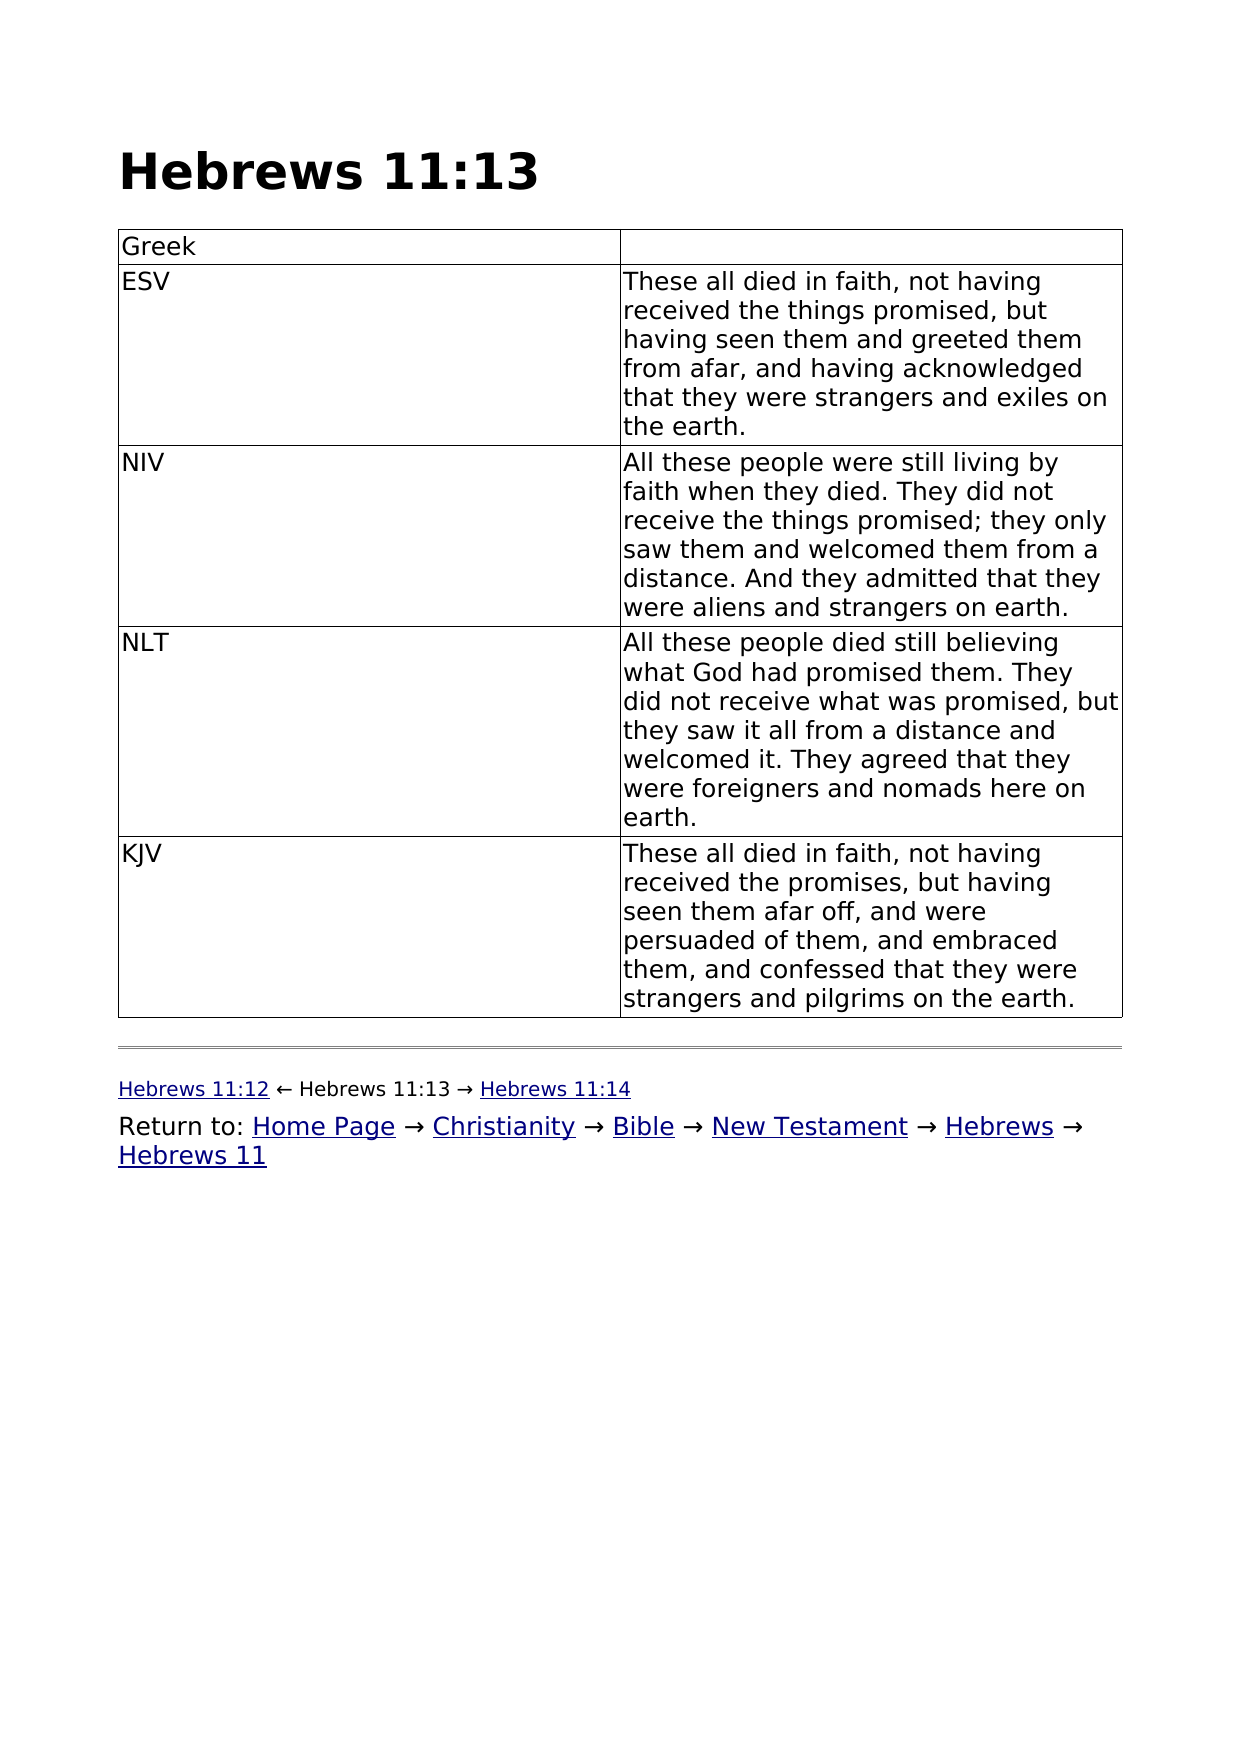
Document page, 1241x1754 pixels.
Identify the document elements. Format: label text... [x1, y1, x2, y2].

table_header Greek [119, 230, 620, 264]
table_cell NLT [119, 627, 620, 836]
subtitle Hebrews 11:13 [118, 143, 1122, 201]
table_cell ESV [119, 265, 620, 445]
table_cell These all died in faith, not having received the things promised, but having seen them and greeted them from afar, and having acknowledged that they were strangers and exiles on the earth. [621, 265, 1122, 445]
table_cell These all died in faith, not having received the promises, but having seen them afar off, and were persuaded of them, and embraced them, and confessed that they were strangers and pilgrims on the earth. [621, 837, 1122, 1017]
text Return to: Home Page → Christianity → Bible → New Testament → Hebrews → Hebrews 11 [118, 1112, 1122, 1170]
text Hebrews 11:12 ← Hebrews 11:13 → Hebrews 11:14 [118, 1078, 1122, 1112]
table_cell All these people were still living by faith when they died. They did not receive the things promised; they only saw them and welcomed them from a distance. And they admitted that they were aliens and strangers on earth. [621, 446, 1122, 626]
table_header [621, 230, 1122, 264]
table_cell All these people died still believing what God had promised them. They did not receive what was promised, but they saw it all from a distance and welcomed it. They agreed that they were foreigners and nomads here on earth. [621, 627, 1122, 836]
table_cell NIV [119, 446, 620, 626]
table_cell KJV [119, 837, 620, 1017]
